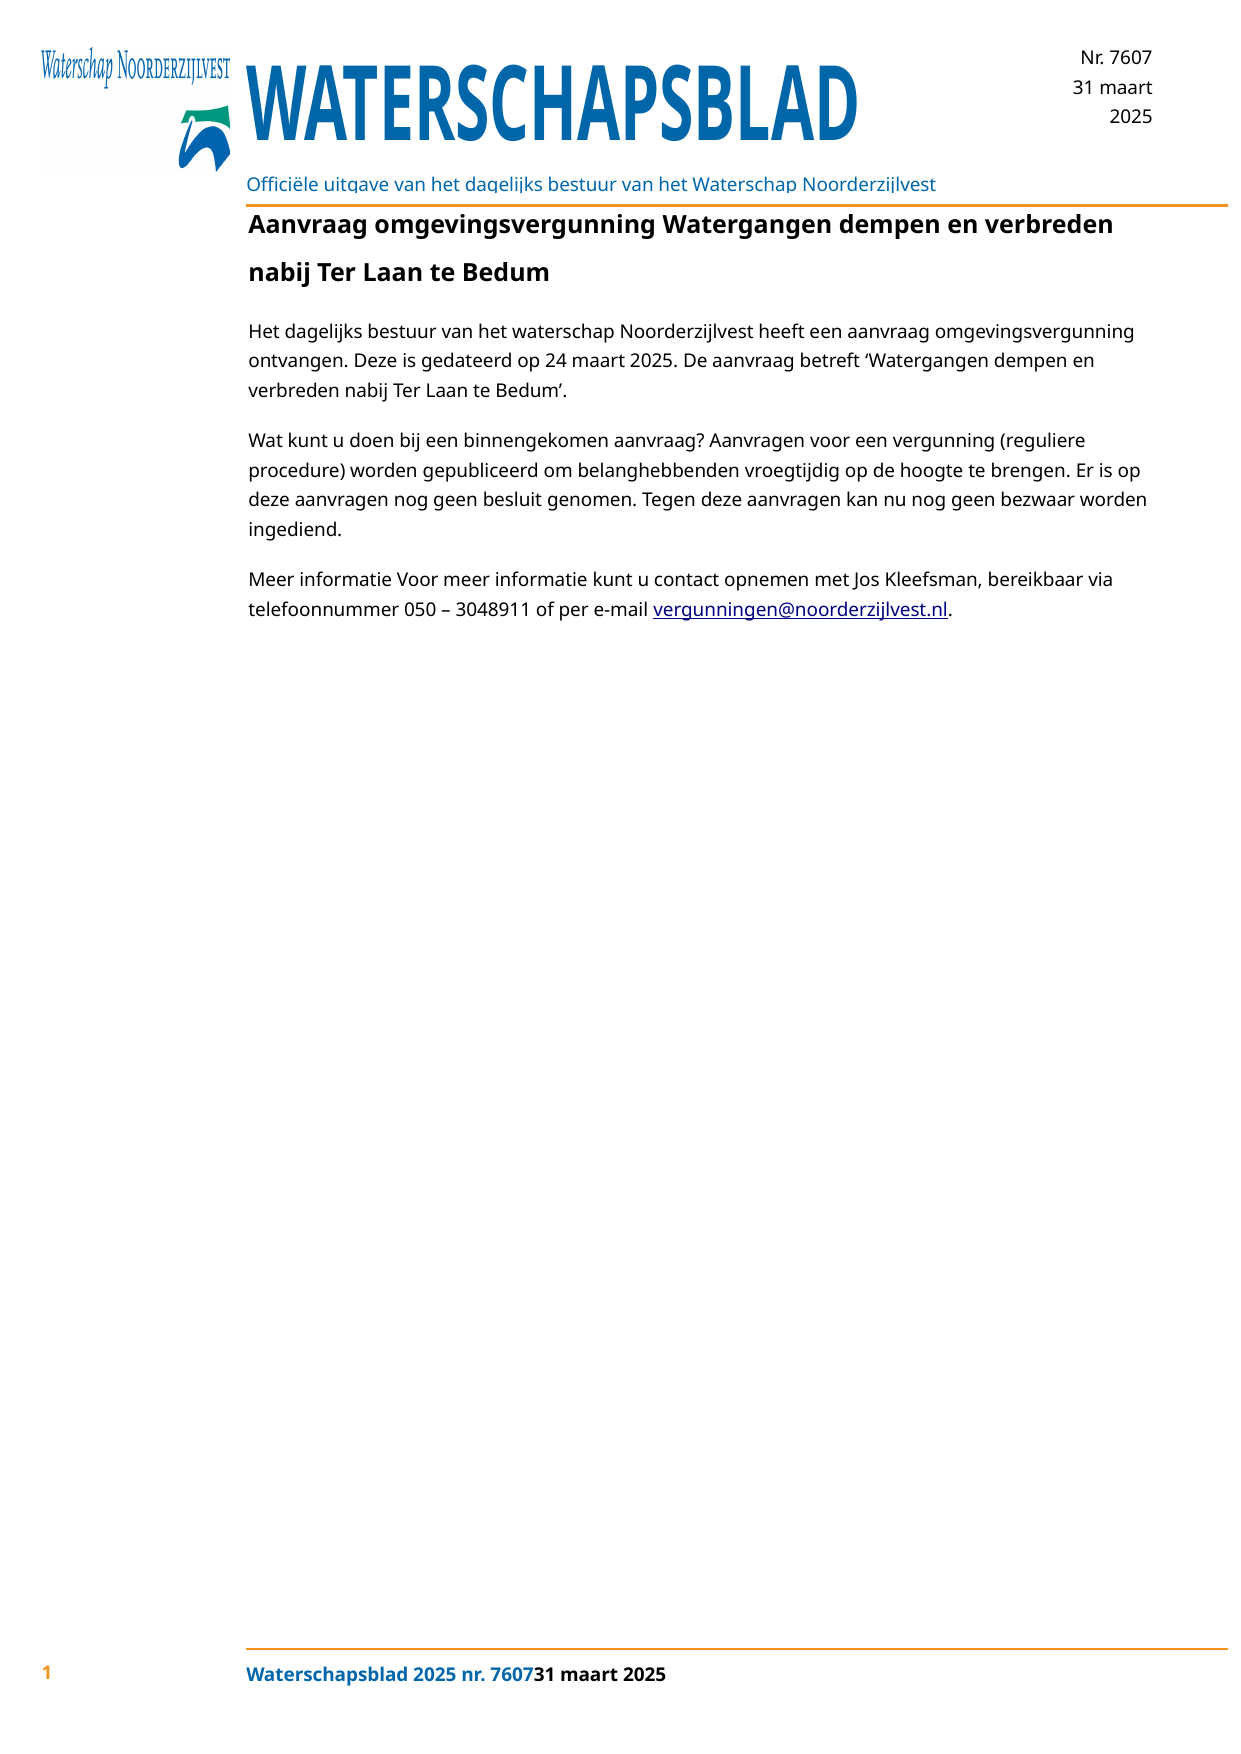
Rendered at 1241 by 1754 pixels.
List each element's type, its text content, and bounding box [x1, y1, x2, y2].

text Meer informatie Voor meer informatie kunt u contact opnemen met Jos Kleefsman, bereikbaar via telefoonnummer 050 – 3048911 of per e-mail vergunningen@noorderzijlvest.nl. [248, 567, 1152, 622]
picture [41, 47, 231, 172]
text Wat kunt u doen bij een binnengekomen aanvraag? Aanvragen voor een vergunning (reguliere procedure) worden gepubliceerd om belanghebbenden vroegtijdig op de hoogte te brengen. Er is op deze aanvragen nog geen besluit genomen. Tegen deze aanvragen kan nu nog geen bezwaar worden ingediend. [248, 427, 1152, 542]
text Aanvraag omgevingsvergunning Watergangen dempen en verbreden nabij Ter Laan te Bedum [248, 207, 1152, 288]
text Het dagelijks bestuur van het waterschap Noorderzijlvest heeft een aanvraag omgevingsvergunning ontvangen. Deze is gedateerd op 24 maart 2025. De aanvraag betreft ‘Watergangen dempen en verbreden nabij Ter Laan te Bedum’. [248, 318, 1152, 403]
